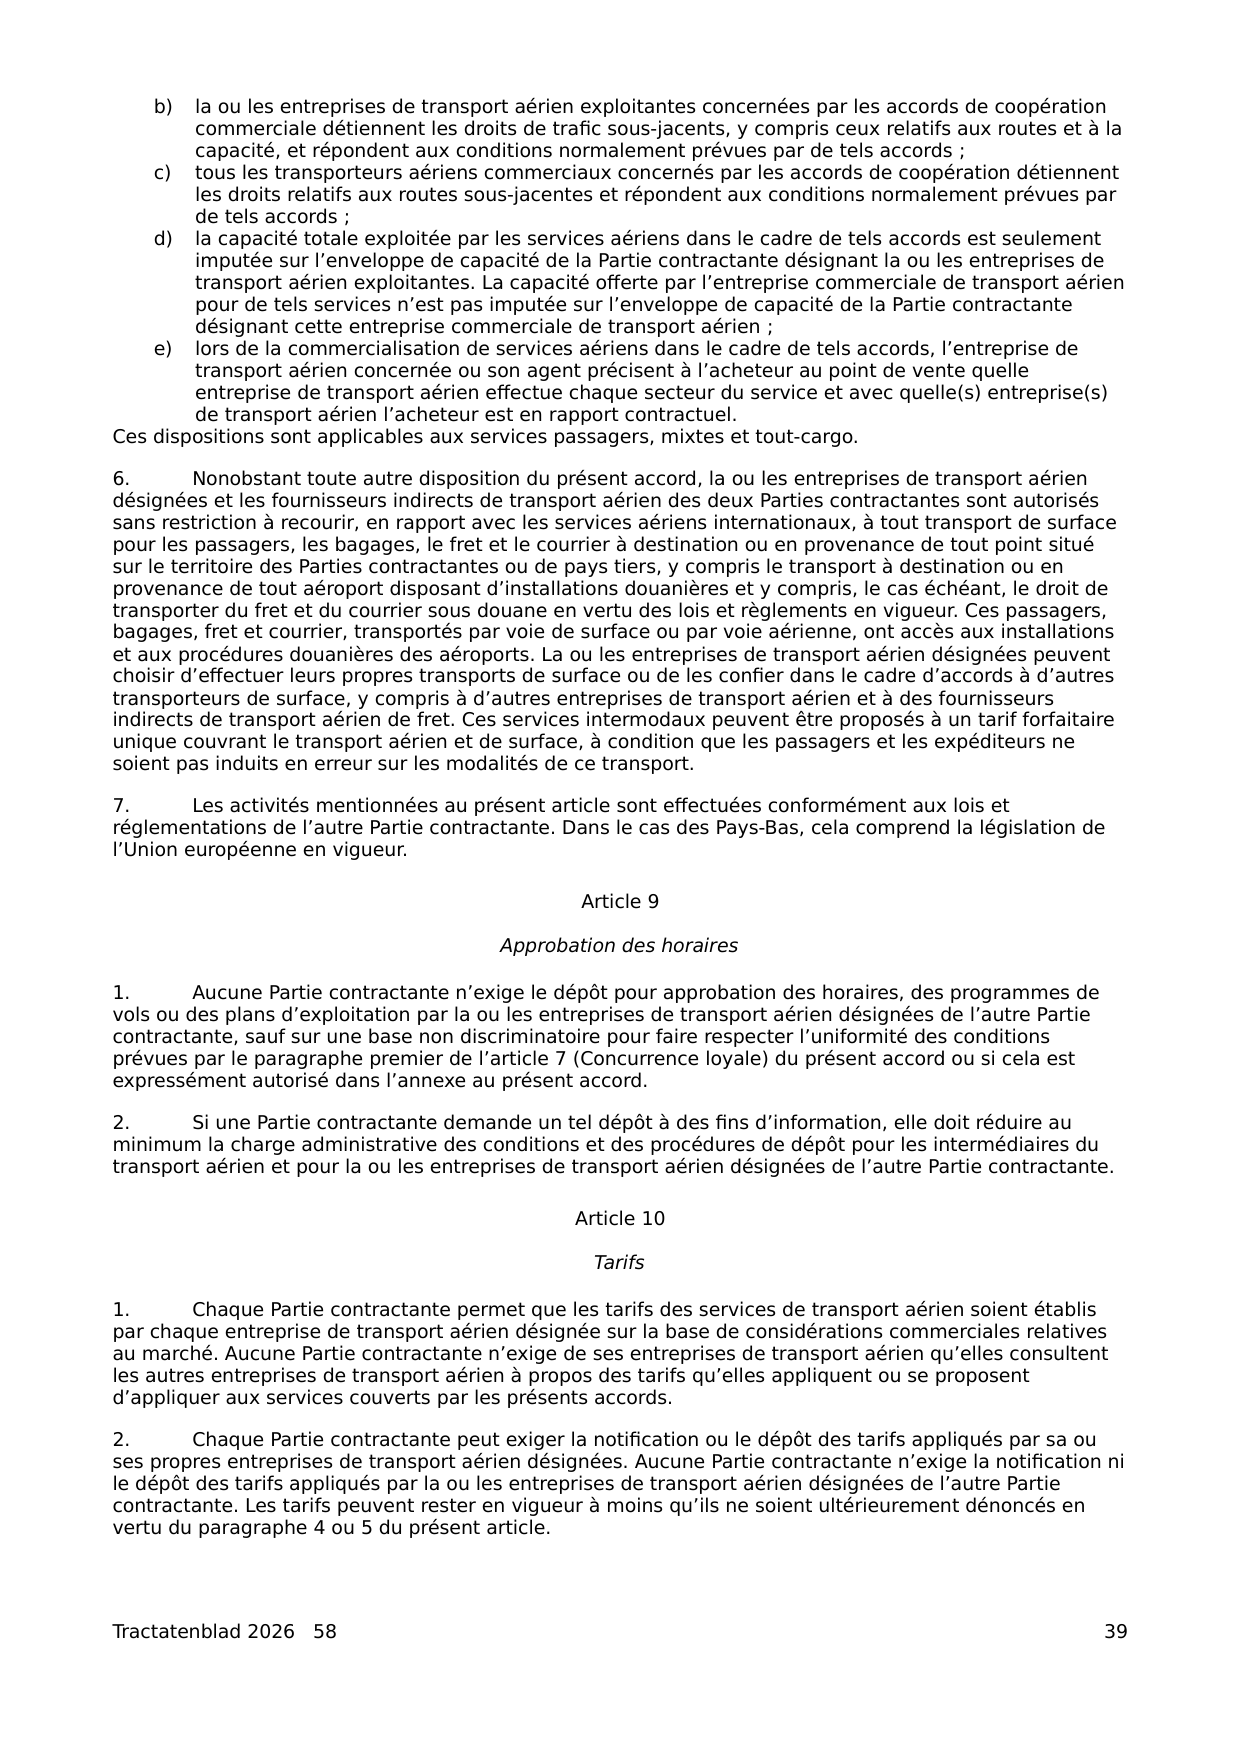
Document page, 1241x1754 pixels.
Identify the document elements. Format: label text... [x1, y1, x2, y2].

text 2. Chaque Partie contractante peut exiger la notification ou le dépôt des tarifs appliqués par sa ou ses propres entreprises de transport aérien désignées. Aucune Partie contractante n’exige la notification ni le dépôt des tarifs appliqués par la ou les entreprises de transport aérien désignées de l’autre Partie contractante. Les tarifs peuvent rester en vigueur à moins qu’ils ne soient ultérieurement dénoncés en vertu du paragraphe 4 ou 5 du présent article. [112, 1429, 1128, 1539]
text c) tous les transporteurs aériens commerciaux concernés par les accords de coopération détiennent les droits relatifs aux routes sous-jacentes et répondent aux conditions normalement prévues par de tels accords ; [153, 162, 1128, 228]
text b) la ou les entreprises de transport aérien exploitantes concernées par les accords de coopération commerciale détiennent les droits de trafic sous-jacents, y compris ceux relatifs aux routes et à la capacité, et répondent aux conditions normalement prévues par de tels accords ; [153, 96, 1128, 162]
text d) la capacité totale exploitée par les services aériens dans le cadre de tels accords est seulement imputée sur l’enveloppe de capacité de la Partie contractante désignant la ou les entreprises de transport aérien exploitantes. La capacité offerte par l’entreprise commerciale de transport aérien pour de tels services n’est pas imputée sur l’enveloppe de capacité de la Partie contractante désignant cette entreprise commerciale de transport aérien ; [153, 228, 1128, 338]
text 1. Aucune Partie contractante n’exige le dépôt pour approbation des horaires, des programmes de vols ou des plans d’exploitation par la ou les entreprises de transport aérien désignées de l’autre Partie contractante, sauf sur une base non discriminatoire pour faire respecter l’uniformité des conditions prévues par le paragraphe premier de l’article 7 (Concurrence loyale) du présent accord ou si cela est expressément autorisé dans l’annexe au présent accord. [112, 982, 1128, 1092]
subtitle Article 9 Approbation des horaires [112, 891, 1128, 957]
text 6. Nonobstant toute autre disposition du présent accord, la ou les entreprises de transport aérien désignées et les fournisseurs indirects de transport aérien des deux Parties contractantes sont autorisés sans restriction à recourir, en rapport avec les services aériens internationaux, à tout transport de surface pour les passagers, les bagages, le fret et le courrier à destination ou en provenance de tout point situé sur le territoire des Parties contractantes ou de pays tiers, y compris le transport à destination ou en provenance de tout aéroport disposant d’installations douanières et y compris, le cas échéant, le droit de transporter du fret et du courrier sous douane en vertu des lois et règlements en vigueur. Ces passagers, bagages, fret et courrier, transportés par voie de surface ou par voie aérienne, ont accès aux installations et aux procédures douanières des aéroports. La ou les entreprises de transport aérien désignées peuvent choisir d’effectuer leurs propres transports de surface ou de les confier dans le cadre d’accords à d’autres transporteurs de surface, y compris à d’autres entreprises de transport aérien et à des fournisseurs indirects de transport aérien de fret. Ces services intermodaux peuvent être proposés à un tarif forfaitaire unique couvrant le transport aérien et de surface, à condition que les passagers et les expéditeurs ne soient pas induits en erreur sur les modalités de ce transport. [112, 468, 1128, 775]
text e) lors de la commercialisation de services aériens dans le cadre de tels accords, l’entreprise de transport aérien concernée ou son agent précisent à l’acheteur au point de vente quelle entreprise de transport aérien effectue chaque secteur du service et avec quelle(s) entreprise(s) de transport aérien l’acheteur est en rapport contractuel. [153, 338, 1128, 426]
text 7. Les activités mentionnées au présent article sont effectuées conformément aux lois et réglementations de l’autre Partie contractante. Dans le cas des Pays-Bas, cela comprend la législation de l’Union européenne en vigueur. [112, 795, 1128, 861]
text Ces dispositions sont applicables aux services passagers, mixtes et tout-cargo. [112, 426, 1128, 448]
subtitle Article 10 Tarifs [112, 1208, 1128, 1274]
text 1. Chaque Partie contractante permet que les tarifs des services de transport aérien soient établis par chaque entreprise de transport aérien désignée sur la base de considérations commerciales relatives au marché. Aucune Partie contractante n’exige de ses entreprises de transport aérien qu’elles consultent les autres entreprises de transport aérien à propos des tarifs qu’elles appliquent ou se proposent d’appliquer aux services couverts par les présents accords. [112, 1299, 1128, 1409]
text 2. Si une Partie contractante demande un tel dépôt à des fins d’information, elle doit réduire au minimum la charge administrative des conditions et des procédures de dépôt pour les intermédiaires du transport aérien et pour la ou les entreprises de transport aérien désignées de l’autre Partie contractante. [112, 1112, 1128, 1178]
